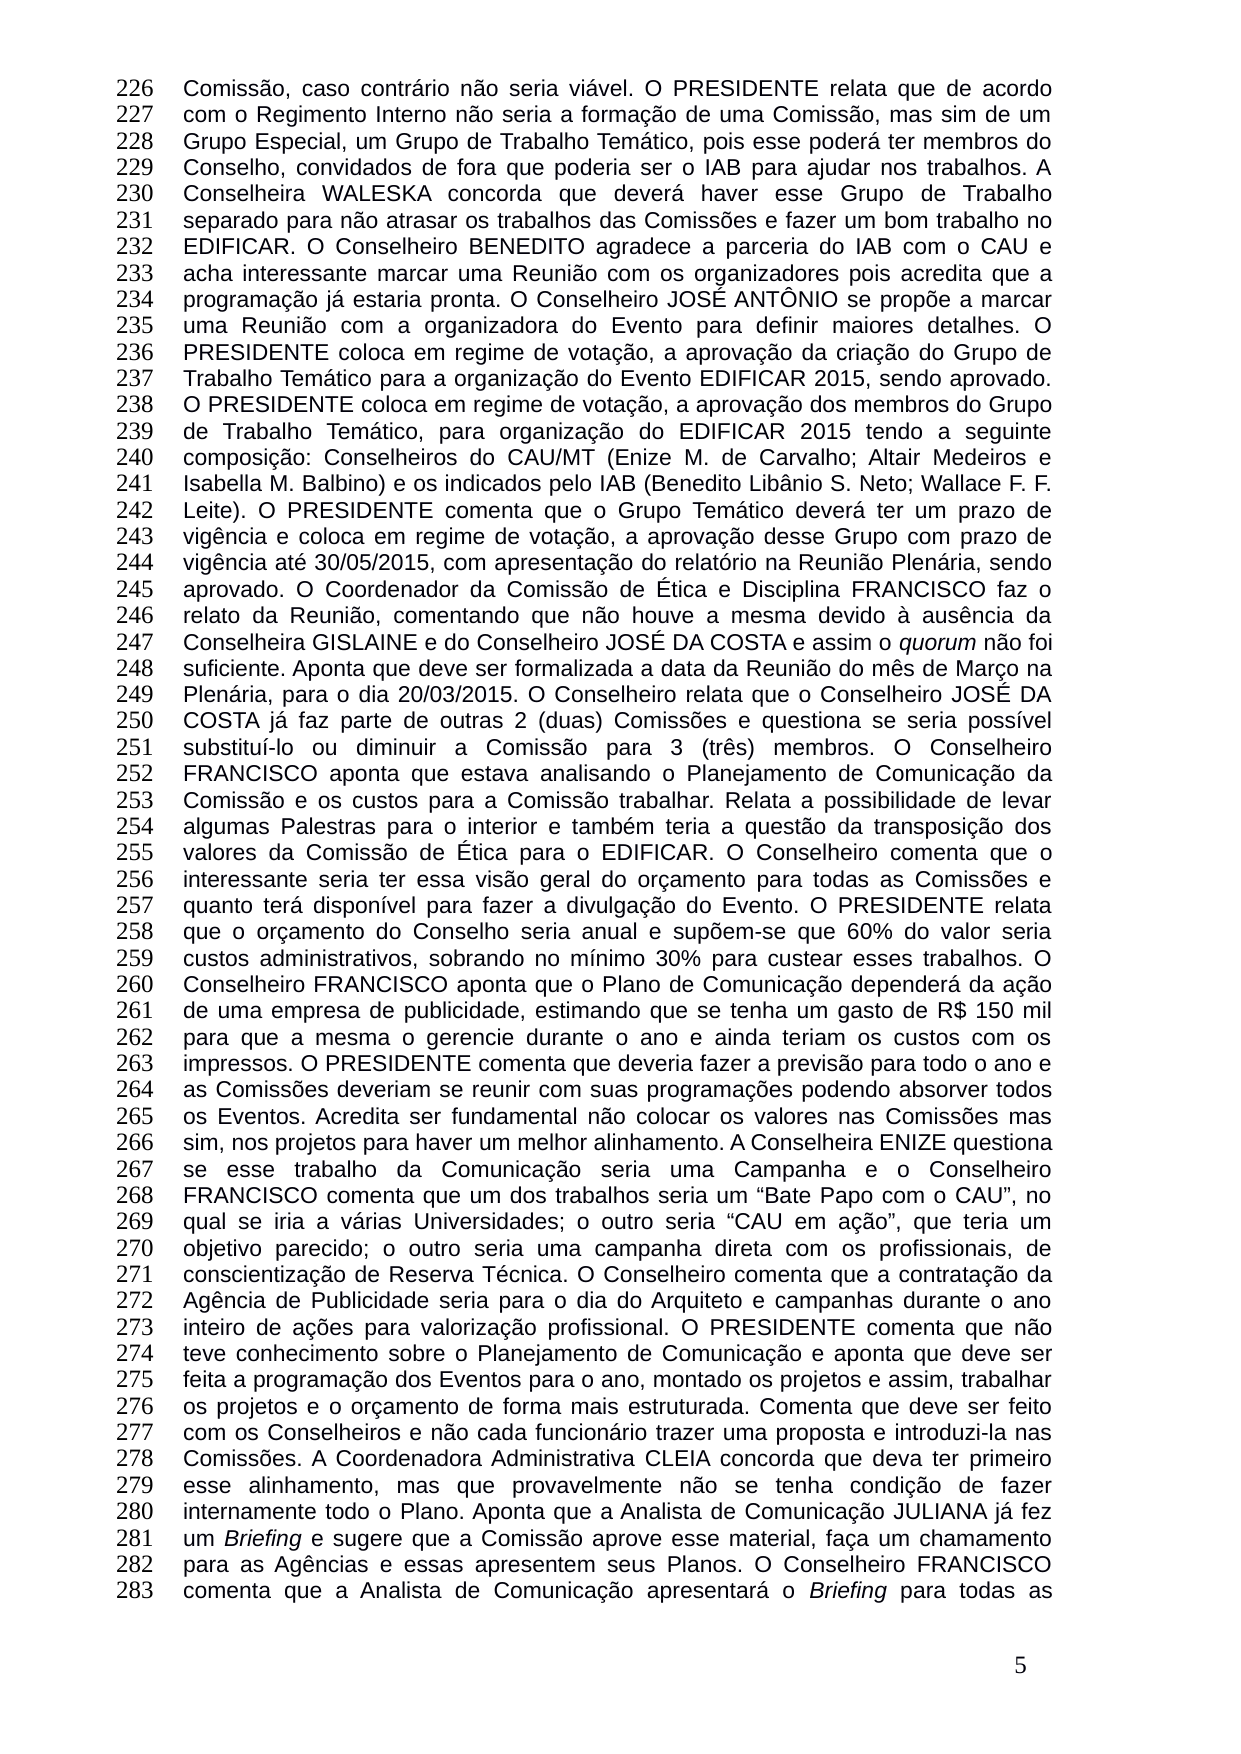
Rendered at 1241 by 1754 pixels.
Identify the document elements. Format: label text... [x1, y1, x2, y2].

text Comissão, caso contrário não seria viável. O PRESIDENTE relata que de acordo com o Regimento Interno não seria a formação de uma Comissão, mas sim de um Grupo Especial, um Grupo de Trabalho Temático, pois esse poderá ter membros do Conselho, convidados de fora que poderia ser o IAB para ajudar nos trabalhos. A Conselheira WALESKA concorda que deverá haver esse Grupo de Trabalho separado para não atrasar os trabalhos das Comissões e fazer um bom trabalho no EDIFICAR. O Conselheiro BENEDITO agradece a parceria do IAB com o CAU e acha interessante marcar uma Reunião com os organizadores pois acredita que a programação já estaria pronta. O Conselheiro JOSÉ ANTÔNIO se propõe a marcar uma Reunião com a organizadora do Evento para definir maiores detalhes. O PRESIDENTE coloca em regime de votação, a aprovação da criação do Grupo de Trabalho Temático para a organização do Evento EDIFICAR 2015, sendo aprovado. O PRESIDENTE coloca em regime de votação, a aprovação dos membros do Grupo de Trabalho Temático, para organização do EDIFICAR 2015 tendo a seguinte composição: Conselheiros do CAU/MT (Enize M. de Carvalho; Altair Medeiros e Isabella M. Balbino) e os indicados pelo IAB (Benedito Libânio S. Neto; Wallace F. F. Leite). O PRESIDENTE comenta que o Grupo Temático deverá ter um prazo de vigência e coloca em regime de votação, a aprovação desse Grupo com prazo de vigência até 30/05/2015, com apresentação do relatório na Reunião Plenária, sendo aprovado. O Coordenador da Comissão de Ética e Disciplina FRANCISCO faz o relato da Reunião, comentando que não houve a mesma devido à ausência da Conselheira GISLAINE e do Conselheiro JOSÉ DA COSTA e assim o quorum não foi suficiente. Aponta que deve ser formalizada a data da Reunião do mês de Março na Plenária, para o dia 20/03/2015. O Conselheiro relata que o Conselheiro JOSÉ DA COSTA já faz parte de outras 2 (duas) Comissões e questiona se seria possível substituí-lo ou diminuir a Comissão para 3 (três) membros. O Conselheiro FRANCISCO aponta que estava analisando o Planejamento de Comunicação da Comissão e os custos para a Comissão trabalhar. Relata a possibilidade de levar algumas Palestras para o interior e também teria a questão da transposição dos valores da Comissão de Ética para o EDIFICAR. O Conselheiro comenta que o interessante seria ter essa visão geral do orçamento para todas as Comissões e quanto terá disponível para fazer a divulgação do Evento. O PRESIDENTE relata que o orçamento do Conselho seria anual e supõem-se que 60% do valor seria custos administrativos, sobrando no mínimo 30% para custear esses trabalhos. O Conselheiro FRANCISCO aponta que o Plano de Comunicação dependerá da ação de uma empresa de publicidade, estimando que se tenha um gasto de R$ 150 mil para que a mesma o gerencie durante o ano e ainda teriam os custos com os impressos. O PRESIDENTE comenta que deveria fazer a previsão para todo o ano e as Comissões deveriam se reunir com suas programações podendo absorver todos os Eventos. Acredita ser fundamental não colocar os valores nas Comissões mas sim, nos projetos para haver um melhor alinhamento. A Conselheira ENIZE questiona se esse trabalho da Comunicação seria uma Campanha e o Conselheiro FRANCISCO comenta que um dos trabalhos seria um “Bate Papo com o CAU”, no qual se iria a várias Universidades; o outro seria “CAU em ação”, que teria um objetivo parecido; o outro seria uma campanha direta com os profissionais, de conscientização de Reserva Técnica. O Conselheiro comenta que a contratação da Agência de Publicidade seria para o dia do Arquiteto e campanhas durante o ano inteiro de ações para valorização profissional. O PRESIDENTE comenta que não teve conhecimento sobre o Planejamento de Comunicação e aponta que deve ser feita a programação dos Eventos para o ano, montado os projetos e assim, trabalhar os projetos e o orçamento de forma mais estruturada. Comenta que deve ser feito com os Conselheiros e não cada funcionário trazer uma proposta e introduzi-la nas Comissões. A Coordenadora Administrativa CLEIA concorda que deva ter primeiro esse alinhamento, mas que provavelmente não se tenha condição de fazer internamente todo o Plano. Aponta que a Analista de Comunicação JULIANA já fez um Briefing e sugere que a Comissão aprove esse material, faça um chamamento para as Agências e essas apresentem seus Planos. O Conselheiro FRANCISCO comenta que a Analista de Comunicação apresentará o Briefing para todas as [183, 75, 1053, 1603]
